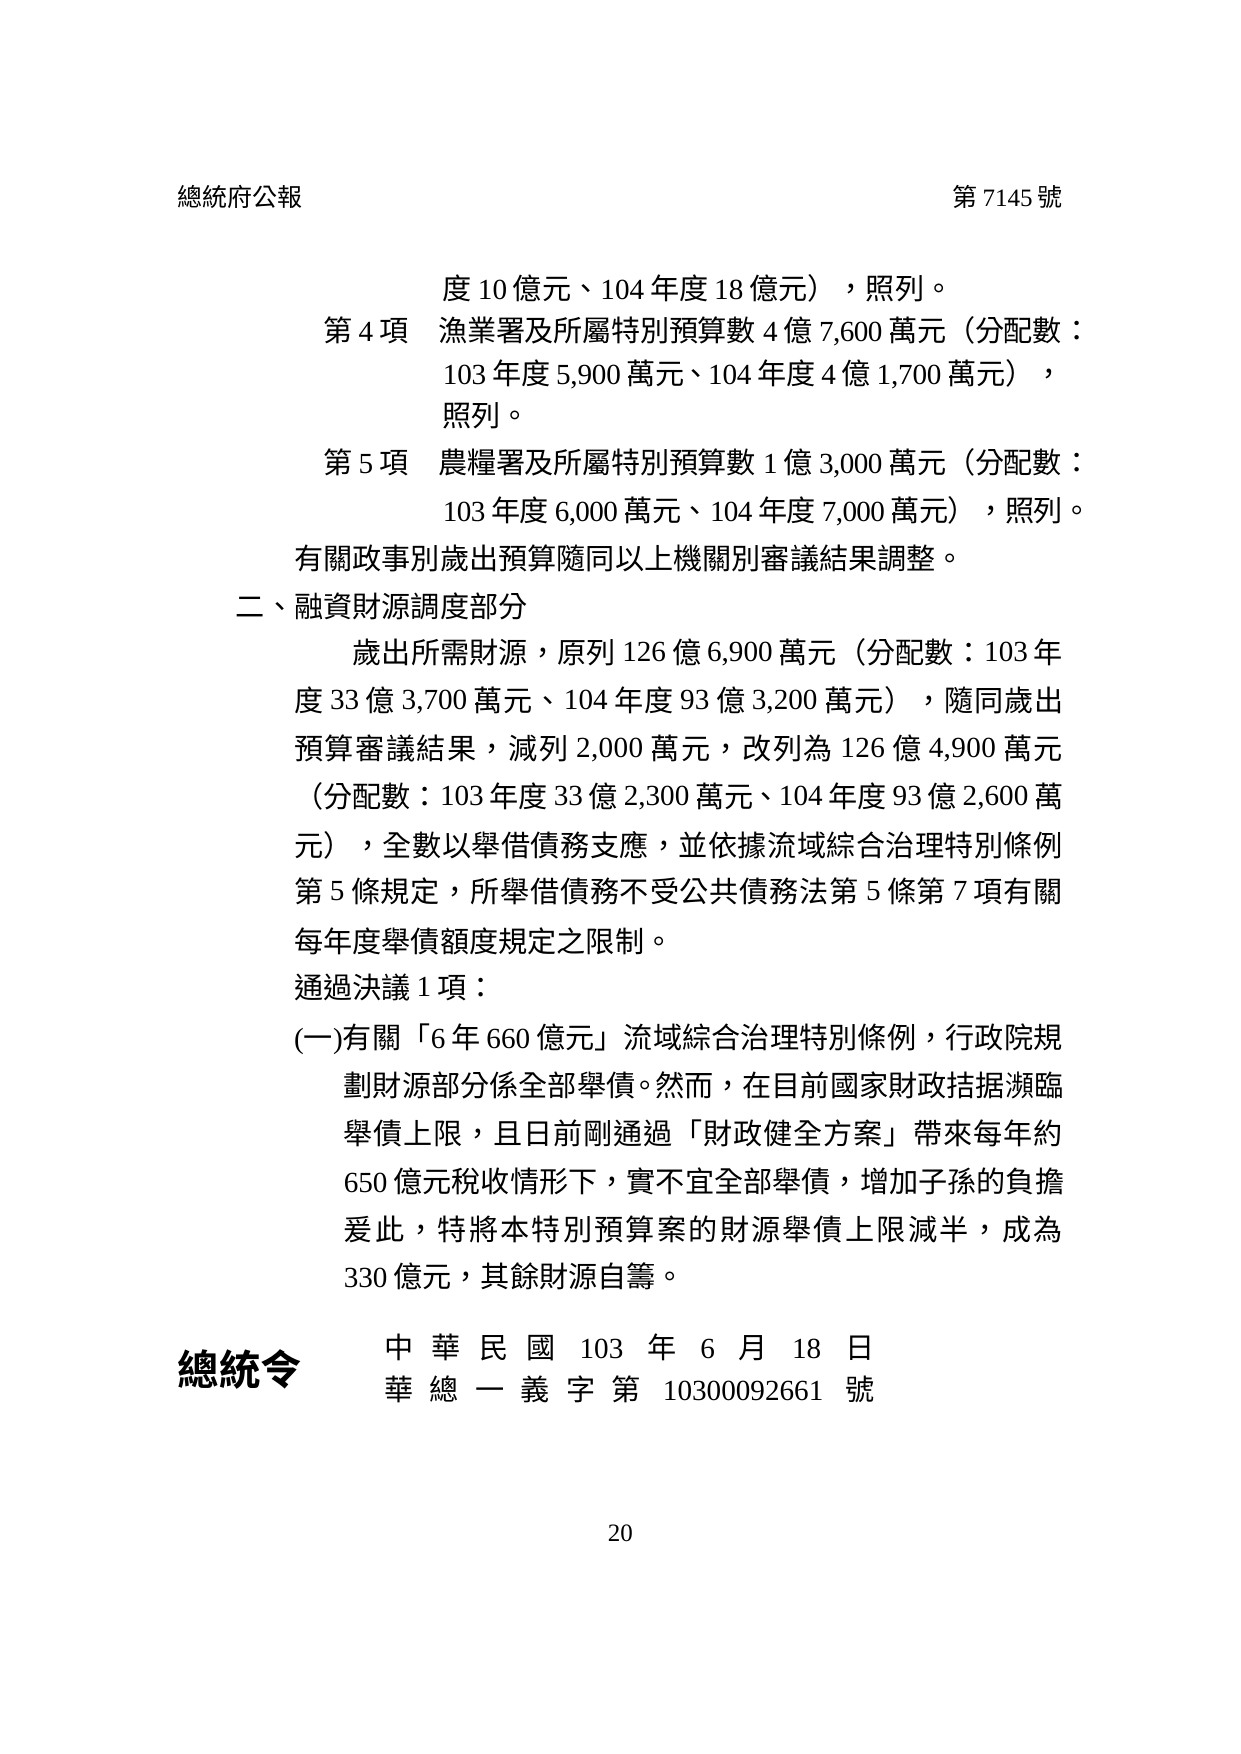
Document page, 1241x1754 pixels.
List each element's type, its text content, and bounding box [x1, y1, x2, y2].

text 二、融資財源調度部分 [236, 579, 1063, 627]
text 度10億元、104年度18億元），照列。 [323, 266, 1063, 308]
text 歲出所需財源，原列126億6,900萬元（分配數：103年度33億3,700萬元、104年度93億3,200萬元），隨同歲出預算審議結果，減列2,000萬元，改列為126億4,900萬元（分配數：103年度33億2,300萬元、104年度93億2,600萬元），全數以舉借債務支應，並依據流域綜合治理特別條例第5條規定，所舉借債務不受公共債務法第5條第7項有關每年度舉債額度規定之限制。 [294, 627, 1063, 962]
text 第4項 漁業署及所屬特別預算數4億7,600萬元（分配數：103年度5,900萬元、104年度4億1,700萬元），照列。 [323, 308, 1063, 435]
table_header 中華民國103年6月18日 華總一義字第10300092661號 [381, 1323, 877, 1411]
text 通過決議1項： [236, 962, 1063, 1010]
text (一)有關「6年660億元」流域綜合治理特別條例，行政院規劃財源部分係全部舉債。然而，在目前國家財政拮据瀕臨舉債上限，且日前剛通過「財政健全方案」帶來每年約650億元稅收情形下，實不宜全部舉債，增加子孫的負擔。爰此，特將本特別預算案的財源舉債上限減半，成為330億元，其餘財源自籌。 [294, 1010, 1063, 1297]
text 有關政事別歲出預算隨同以上機關別審議結果調整。 [294, 531, 1063, 579]
table_header 總統令 [174, 1323, 381, 1411]
text 第5項 農糧署及所屬特別預算數1億3,000萬元（分配數：103年度6,000萬元、104年度7,000萬元），照列。 [323, 435, 1063, 531]
